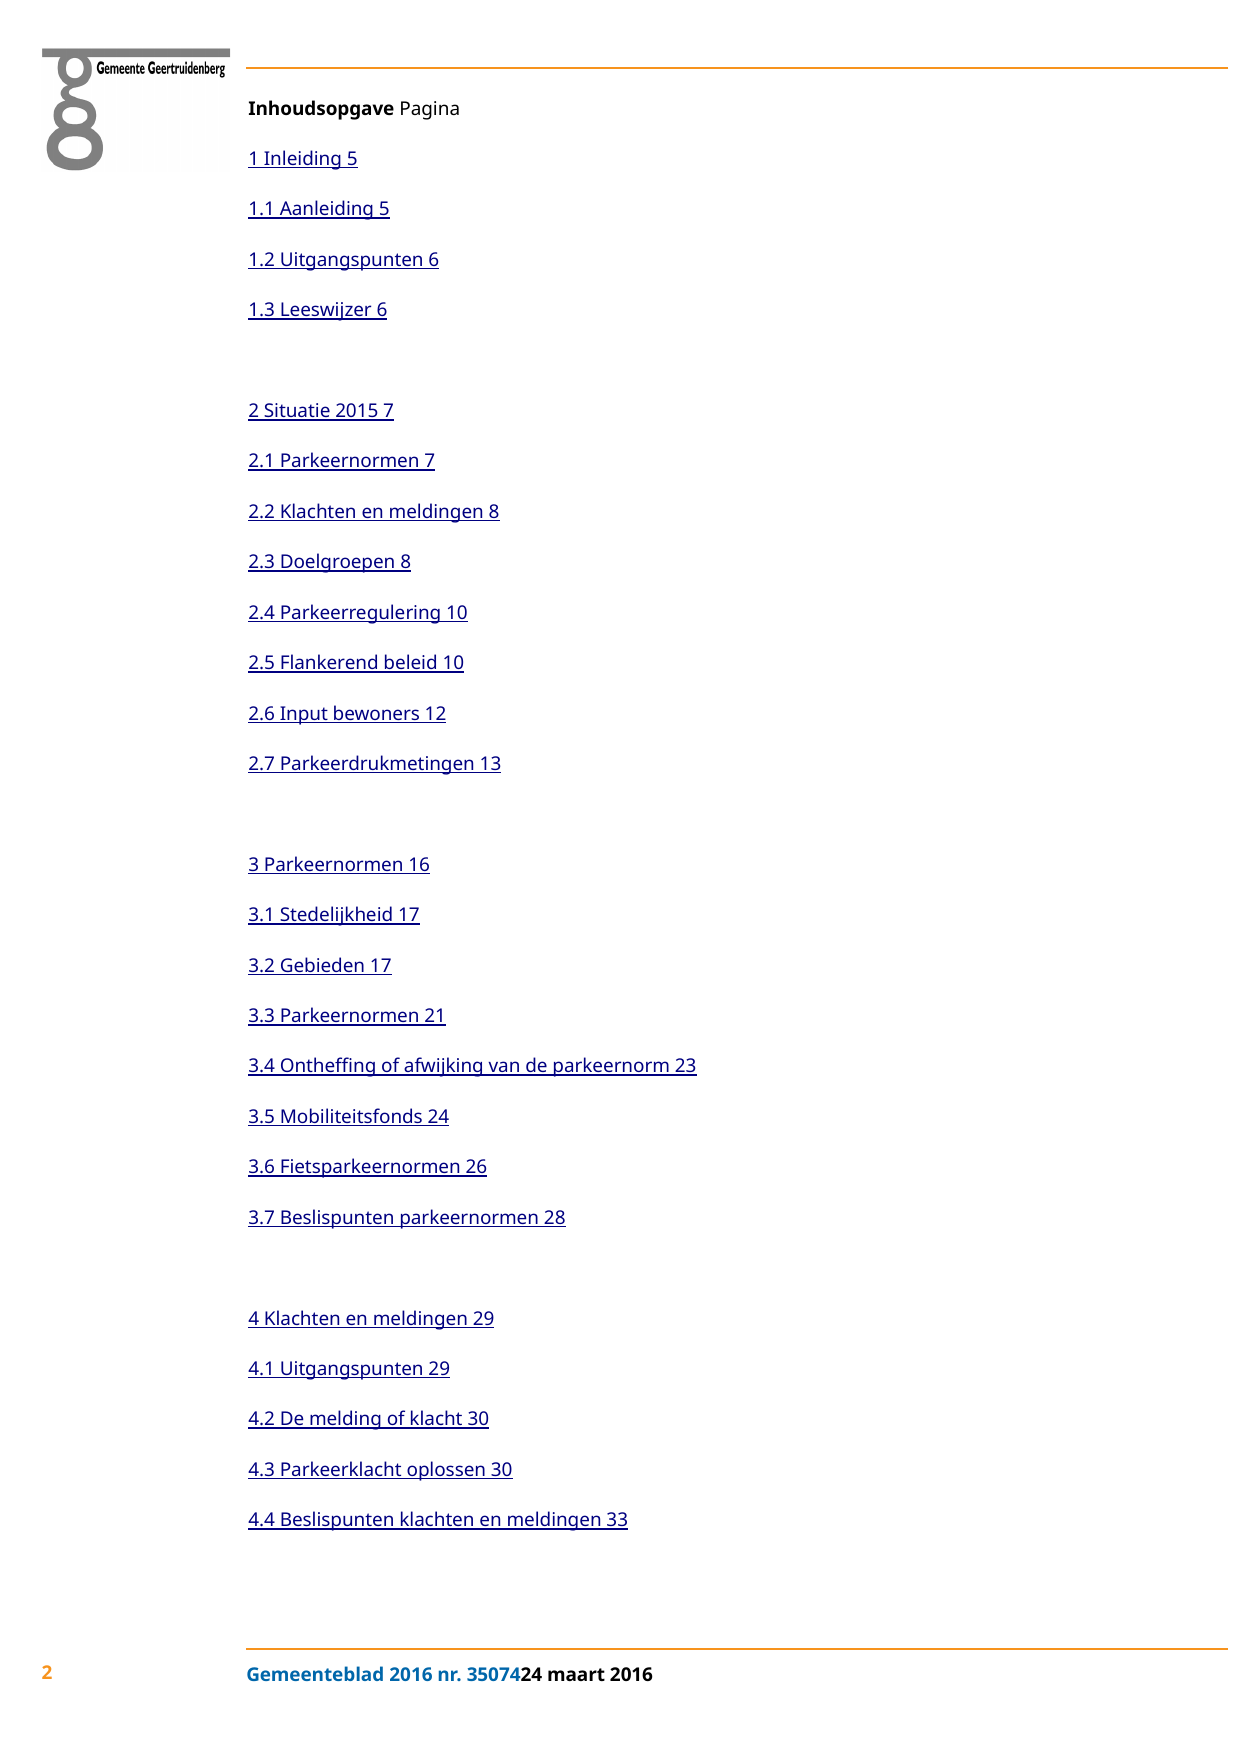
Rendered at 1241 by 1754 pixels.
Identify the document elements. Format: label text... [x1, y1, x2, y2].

text 3.7 Beslispunten parkeernormen 28 [248, 1204, 1152, 1230]
text 2.7 Parkeerdrukmetingen 13 [248, 750, 1152, 776]
text 4.3 Parkeerklacht oplossen 30 [248, 1456, 1152, 1482]
text 3.3 Parkeernormen 21 [248, 1002, 1152, 1028]
text 4.4 Beslispunten klachten en meldingen 33 [248, 1506, 1152, 1532]
text 3.2 Gebieden 17 [248, 952, 1152, 978]
text 3 Parkeernormen 16 [248, 851, 1152, 877]
text 2.2 Klachten en meldingen 8 [248, 498, 1152, 524]
text 1.1 Aanleiding 5 [248, 196, 1152, 221]
text 1.2 Uitgangspunten 6 [248, 246, 1152, 272]
text 3.1 Stedelijkheid 17 [248, 901, 1152, 927]
text 1 Inleiding 5 [248, 145, 1152, 171]
text 1.3 Leeswijzer 6 [248, 296, 1152, 322]
text 2 Situatie 2015 7 [248, 397, 1152, 423]
text 2.3 Doelgroepen 8 [248, 548, 1152, 574]
text 3.5 Mobiliteitsfonds 24 [248, 1103, 1152, 1129]
text Inhoudsopgave Pagina [248, 95, 1152, 121]
text 3.6 Fietsparkeernormen 26 [248, 1153, 1152, 1179]
picture [41, 47, 231, 172]
text 2.6 Input bewoners 12 [248, 700, 1152, 726]
text 3.4 Ontheffing of afwijking van de parkeernorm 23 [248, 1053, 1152, 1078]
text 2.1 Parkeernormen 7 [248, 448, 1152, 473]
text 4 Klachten en meldingen 29 [248, 1305, 1152, 1331]
text 4.2 De melding of klacht 30 [248, 1406, 1152, 1431]
text 2.4 Parkeerregulering 10 [248, 599, 1152, 625]
text 4.1 Uitgangspunten 29 [248, 1355, 1152, 1381]
text 2.5 Flankerend beleid 10 [248, 649, 1152, 675]
